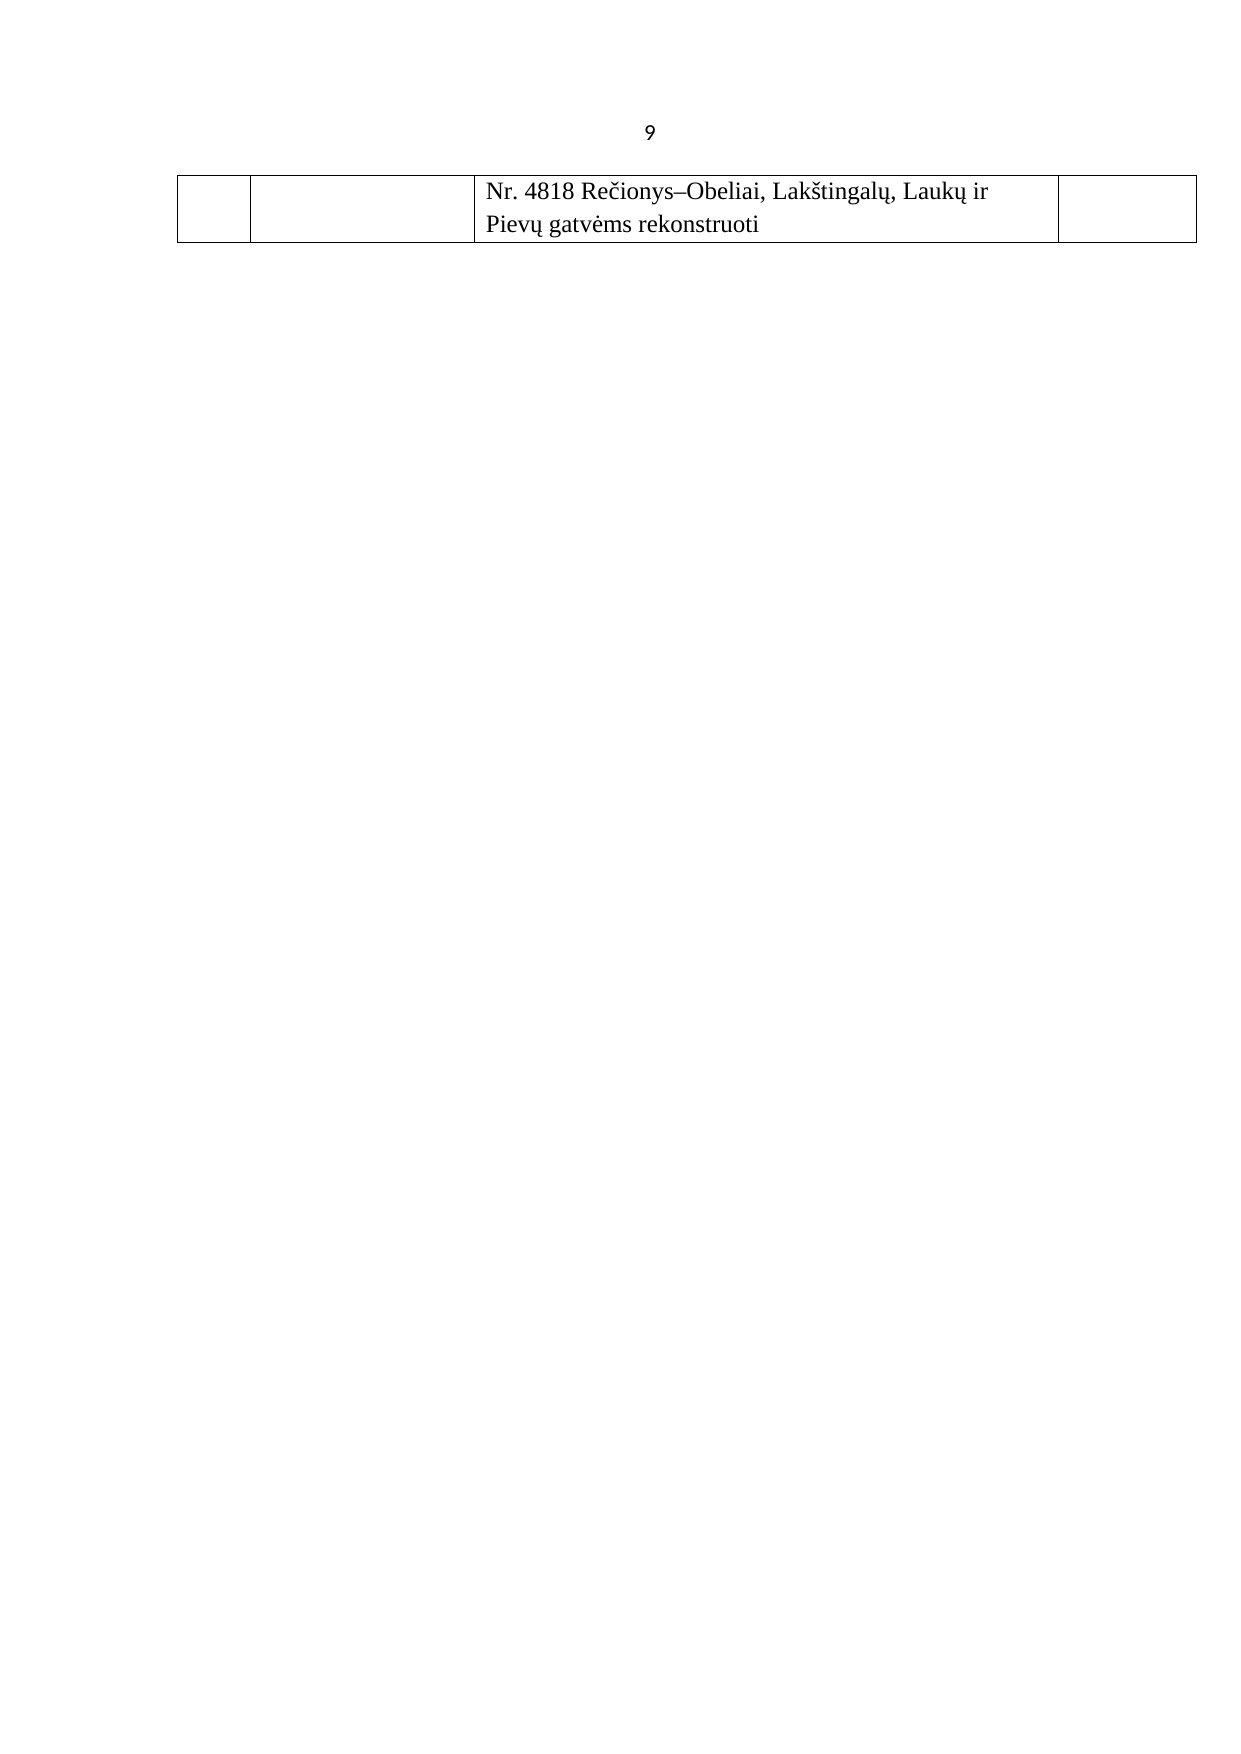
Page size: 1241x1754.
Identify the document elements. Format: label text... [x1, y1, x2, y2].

table_cell Nr. 4818 Rečionys–Obeliai, Lakštingalų, Laukų ir Pievų gatvėms rekonstruoti [475, 176, 1058, 242]
table_cell [1059, 176, 1196, 242]
table_cell [178, 176, 250, 242]
table_cell [251, 176, 474, 242]
